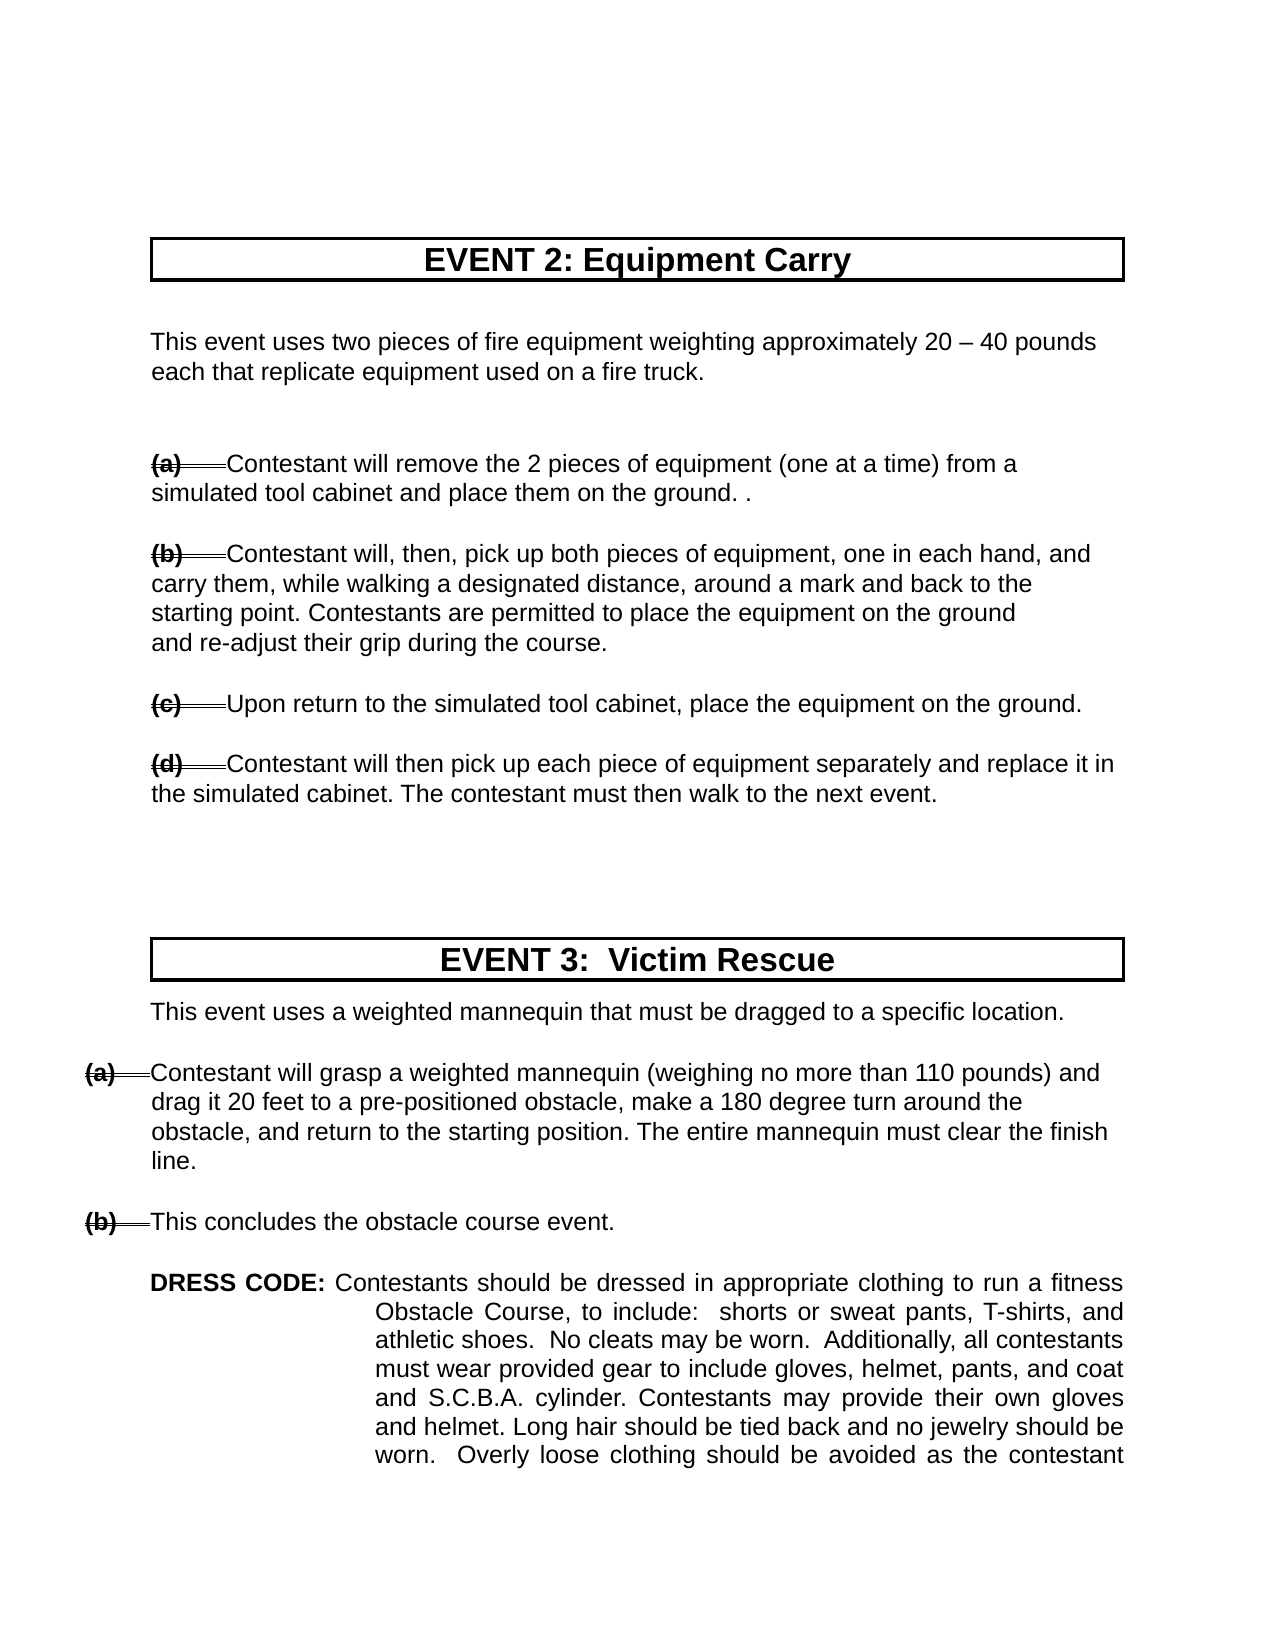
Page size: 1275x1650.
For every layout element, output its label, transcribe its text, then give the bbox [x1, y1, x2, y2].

list Contestant will, then, pick up both pieces of equipment, one in each hand, and carry them, while walking a designated distance, around a mark and back to the starting point. Contestants are permitted to place the equipment on the ground and re-adjust their grip during the course. [151, 539, 1125, 656]
list Contestant will grasp a weighted mannequin (weighing no more than 110 pounds) and drag it 20 feet to a pre-positioned obstacle, make a 180 degree turn around the obstacle, and return to the starting position. The entire mannequin must clear the finish line. [85, 1058, 1125, 1175]
list Upon return to the simulated tool cabinet, place the equipment on the ground. [151, 688, 1125, 717]
text This event uses a weighted mannequin that must be dragged to a specific location. [150, 997, 1125, 1026]
subtitle EVENT 3: Victim Rescue [153, 940, 1122, 978]
list Contestant will remove the 2 pieces of equipment (one at a time) from a simulated tool cabinet and place them on the ground. . [151, 448, 1125, 507]
subtitle EVENT 2: Equipment Carry [153, 240, 1122, 278]
list This concludes the obstacle course event. [85, 1207, 1125, 1236]
text DRESS CODE: Contestants should be dressed in appropriate clothing to run a fitness Obstacle Course, to include: shorts or sweat pants, T-shirts, and athletic shoes. No cleats may be worn. Additionally, all contestants must wear provided gear to include gloves, helmet, pants, and coat and S.C.B.A. cylinder. Contestants may provide their own gloves and helmet. Long hair should be tied back and no jewelry should be worn. Overly loose clothing should be avoided as the contestant [150, 1268, 1125, 1469]
text This event uses two pieces of fire equipment weighting approximately 20 – 40 pounds each that replicate equipment used on a fire truck. [150, 327, 1125, 386]
list Contestant will then pick up each piece of equipment separately and replace it in the simulated cabinet. The contestant must then walk to the next event. [151, 749, 1125, 808]
